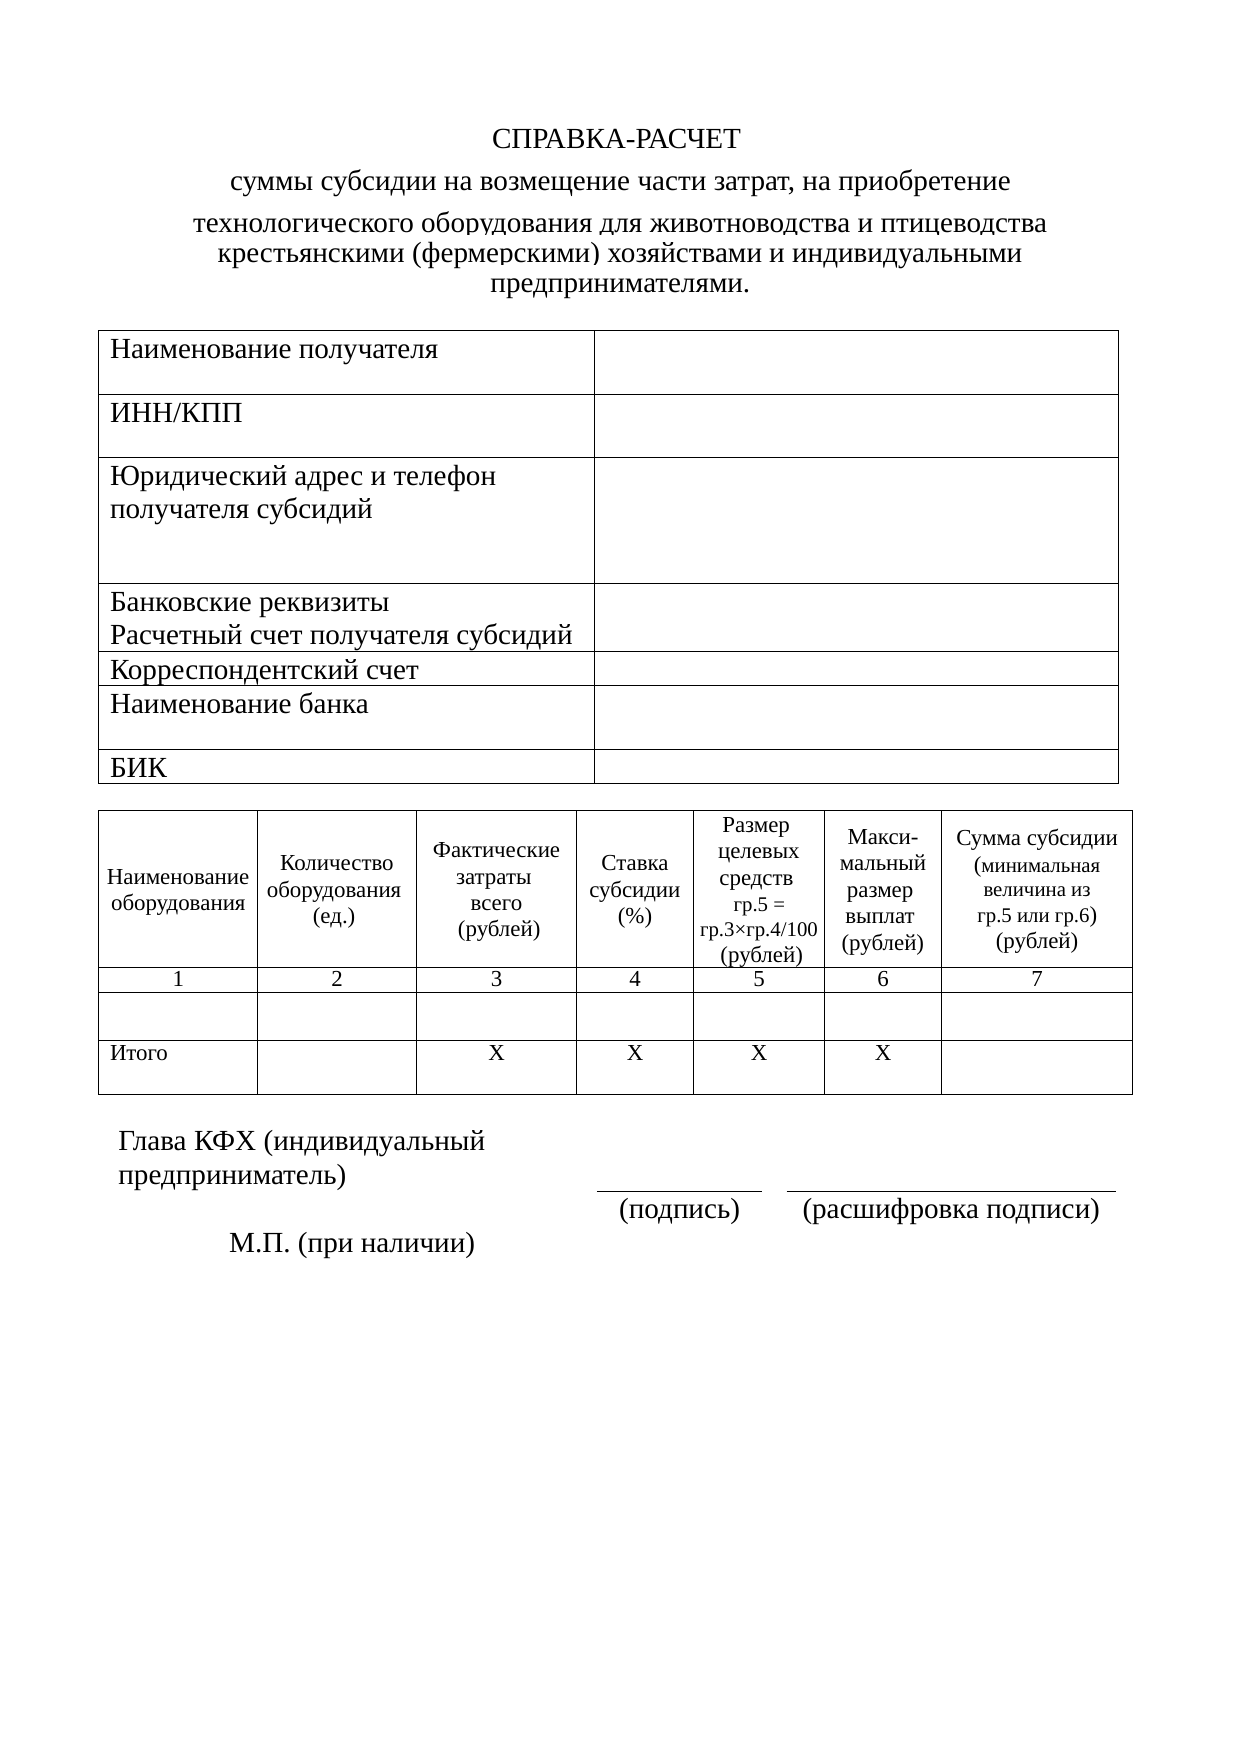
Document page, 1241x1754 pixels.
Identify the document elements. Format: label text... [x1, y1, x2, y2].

table_cell 7 [942, 968, 1132, 992]
table_cell (подпись) [597, 1192, 762, 1259]
table_cell [595, 750, 1118, 783]
table_cell [595, 584, 1118, 651]
table_cell Корреспондентский счет [99, 652, 594, 685]
table_cell [417, 993, 576, 1040]
table_cell Итого [99, 1041, 257, 1094]
table_cell М.П. (при наличии) [107, 1191, 597, 1259]
table_cell [595, 395, 1118, 457]
table_header Ставка субсидии (%) [577, 811, 693, 967]
table_header Наименование получателя [99, 331, 594, 394]
table_cell 3 [417, 968, 576, 992]
table_cell 1 [99, 968, 257, 992]
table_cell БИК [99, 750, 594, 783]
table_header [597, 1124, 762, 1191]
table_header Количество оборудования (ед.) [258, 811, 416, 967]
text технологического оборудования для животноводства и птицеводства крестьянскими (фермерскими) хозяйствами и индивидуальными предпринимателями. [118, 208, 1122, 298]
table_cell [258, 993, 416, 1040]
table_cell [99, 993, 257, 1040]
table_cell Х [417, 1041, 576, 1094]
table_cell Юридический адрес и телефон получателя субсидий [99, 458, 594, 583]
table_cell [577, 993, 693, 1040]
table_header [787, 1124, 1116, 1191]
table_cell Х [694, 1041, 824, 1094]
table_cell 5 [694, 968, 824, 992]
table_cell 6 [825, 968, 941, 992]
table_header Размер целевых средств гр.5 = гр.3×гр.4/100 (рублей) [694, 811, 824, 967]
table_header Фактические затраты всего (рублей) [417, 811, 576, 967]
table_cell 4 [577, 968, 693, 992]
table_header Глава КФХ (индивидуальный предприниматель) [107, 1124, 597, 1191]
table_cell [694, 993, 824, 1040]
table_cell ИНН/КПП [99, 395, 594, 457]
table_header [762, 1124, 787, 1191]
text суммы субсидии на возмещение части затрат, на приобретение [118, 166, 1122, 196]
table_cell [258, 1041, 416, 1094]
table_cell [942, 993, 1132, 1040]
text СПРАВКА-РАСЧЕТ [118, 124, 1122, 154]
table_header Наименование оборудования [99, 811, 257, 967]
table_cell [595, 686, 1118, 749]
table_cell [595, 652, 1118, 685]
table_cell [595, 458, 1118, 583]
table_cell 2 [258, 968, 416, 992]
table_header Сумма субсидии (минимальная величина из гр.5 или гр.6) (рублей) [942, 811, 1132, 967]
table_cell [825, 993, 941, 1040]
table_cell Наименование банка [99, 686, 594, 749]
table_cell (расшифровка подписи) [787, 1192, 1116, 1259]
table_header [595, 331, 1118, 394]
table_cell Х [825, 1041, 941, 1094]
table_cell [942, 1041, 1132, 1094]
table_cell [762, 1191, 787, 1259]
table_cell Банковские реквизиты Расчетный счет получателя субсидий [99, 584, 594, 651]
table_cell Х [577, 1041, 693, 1094]
table_header Макси-мальный размер выплат (рублей) [825, 811, 941, 967]
